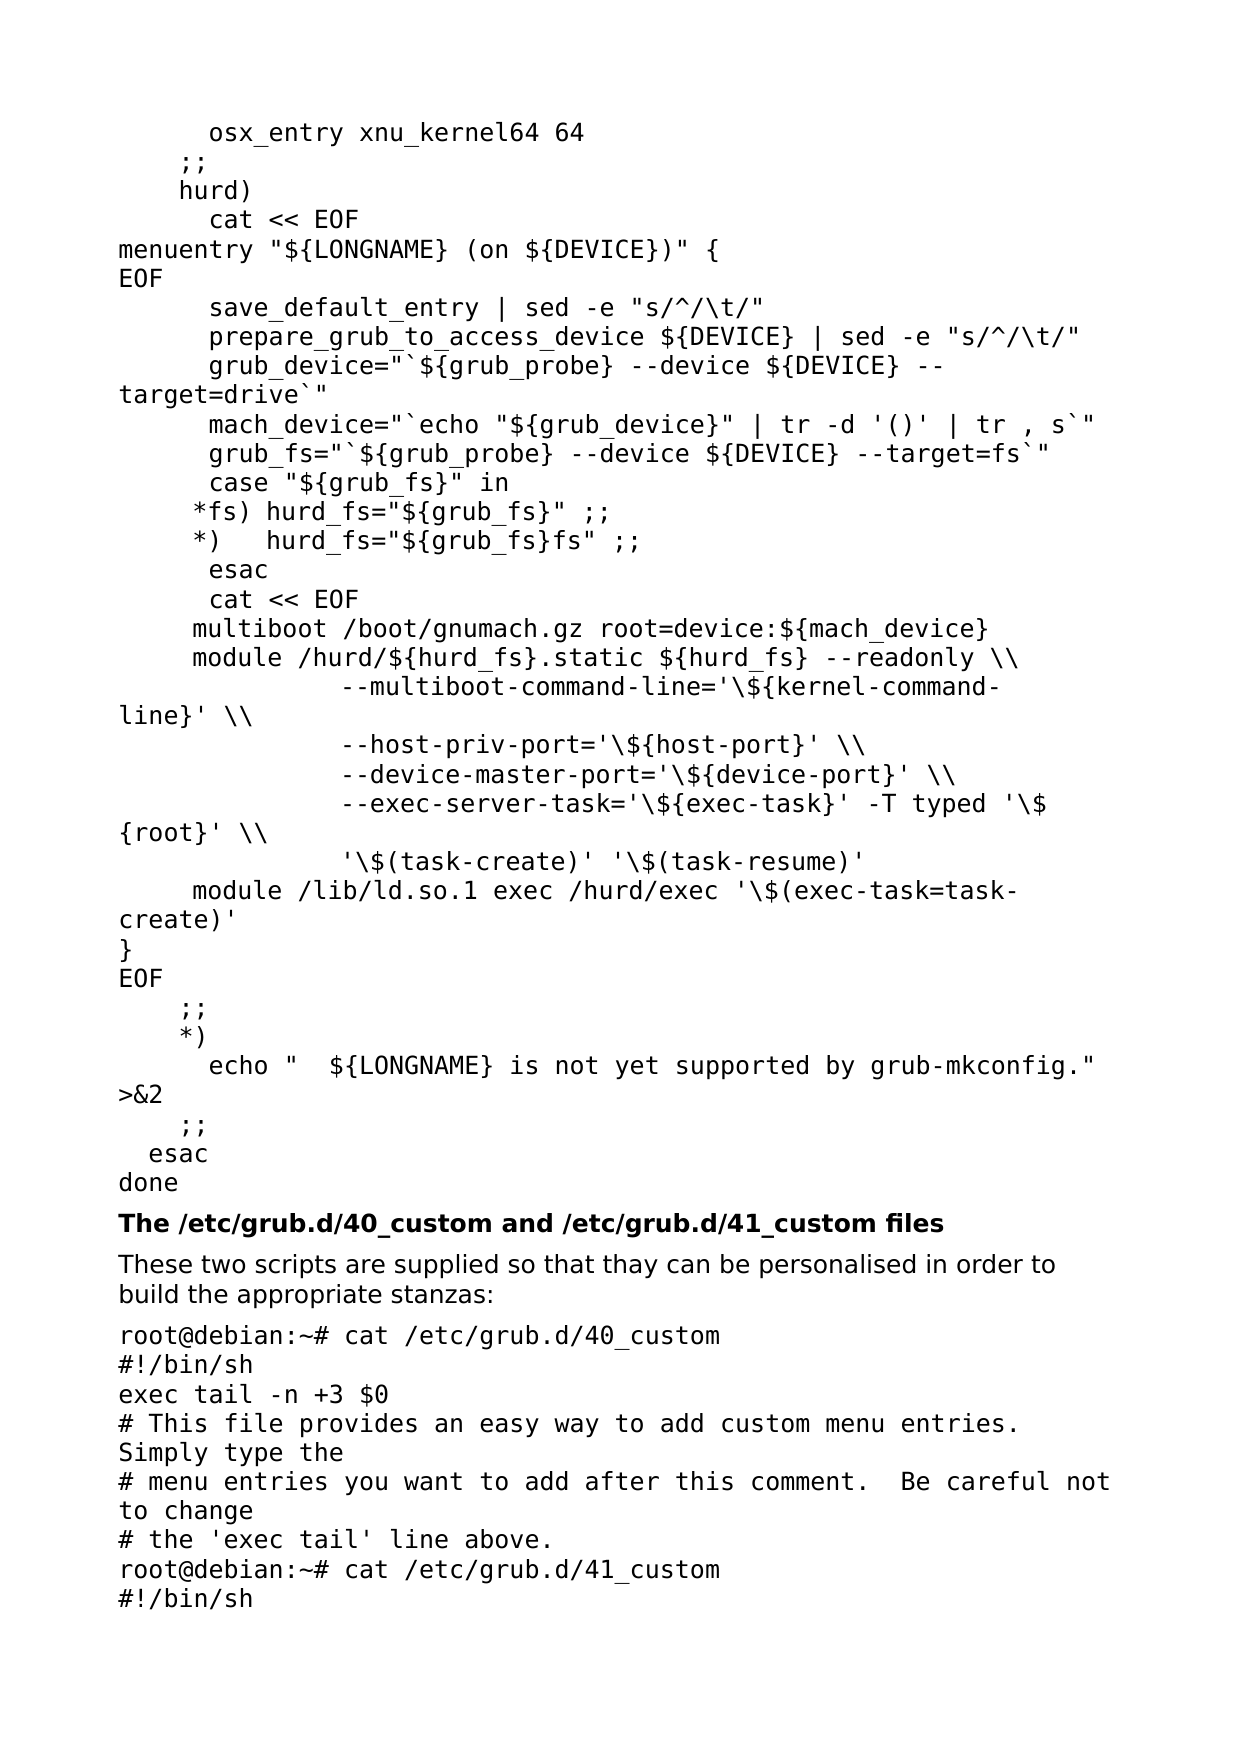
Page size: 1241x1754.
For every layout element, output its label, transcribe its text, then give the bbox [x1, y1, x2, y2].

text These two scripts are supplied so that thay can be personalised in order to build the appropriate stanzas: [118, 1251, 1122, 1309]
text root@debian:~# cat /etc/grub.d/40_custom #!/bin/sh exec tail -n +3 $0 # This file provides an easy way to add custom menu entries. Simply type the # menu entries you want to add after this comment. Be careful not to change # the 'exec tail' line above. root@debian:~# cat /etc/grub.d/41_custom #!/bin/sh [118, 1322, 1122, 1613]
text osx_entry xnu_kernel64 64 ;; hurd) cat << EOF menuentry "${LONGNAME} (on ${DEVICE})" { EOF save_default_entry | sed -e "s/^/\t/" prepare_grub_to_access_device ${DEVICE} | sed -e "s/^/\t/" grub_device="`${grub_probe} --device ${DEVICE} --target=drive`" mach_device="`echo "${grub_device}" | tr -d '()' | tr , s`" grub_fs="`${grub_probe} --device ${DEVICE} --target=fs`" case "${grub_fs}" in *fs) hurd_fs="${grub_fs}" ;; *) hurd_fs="${grub_fs}fs" ;; esac cat << EOF multiboot /boot/gnumach.gz root=device:${mach_device} module /hurd/${hurd_fs}.static ${hurd_fs} --readonly \\ --multiboot-command-line='\${kernel-command-line}' \\ --host-priv-port='\${host-port}' \\ --device-master-port='\${device-port}' \\ --exec-server-task='\${exec-task}' -T typed '\${root}' \\ '\$(task-create)' '\$(task-resume)' module /lib/ld.so.1 exec /hurd/exec '\$(exec-task=task-create)' } EOF ;; *) echo " ${LONGNAME} is not yet supported by grub-mkconfig." >&2 ;; esac done [118, 118, 1122, 1197]
text The /etc/grub.d/40_custom and /etc/grub.d/41_custom files [118, 1209, 1122, 1238]
